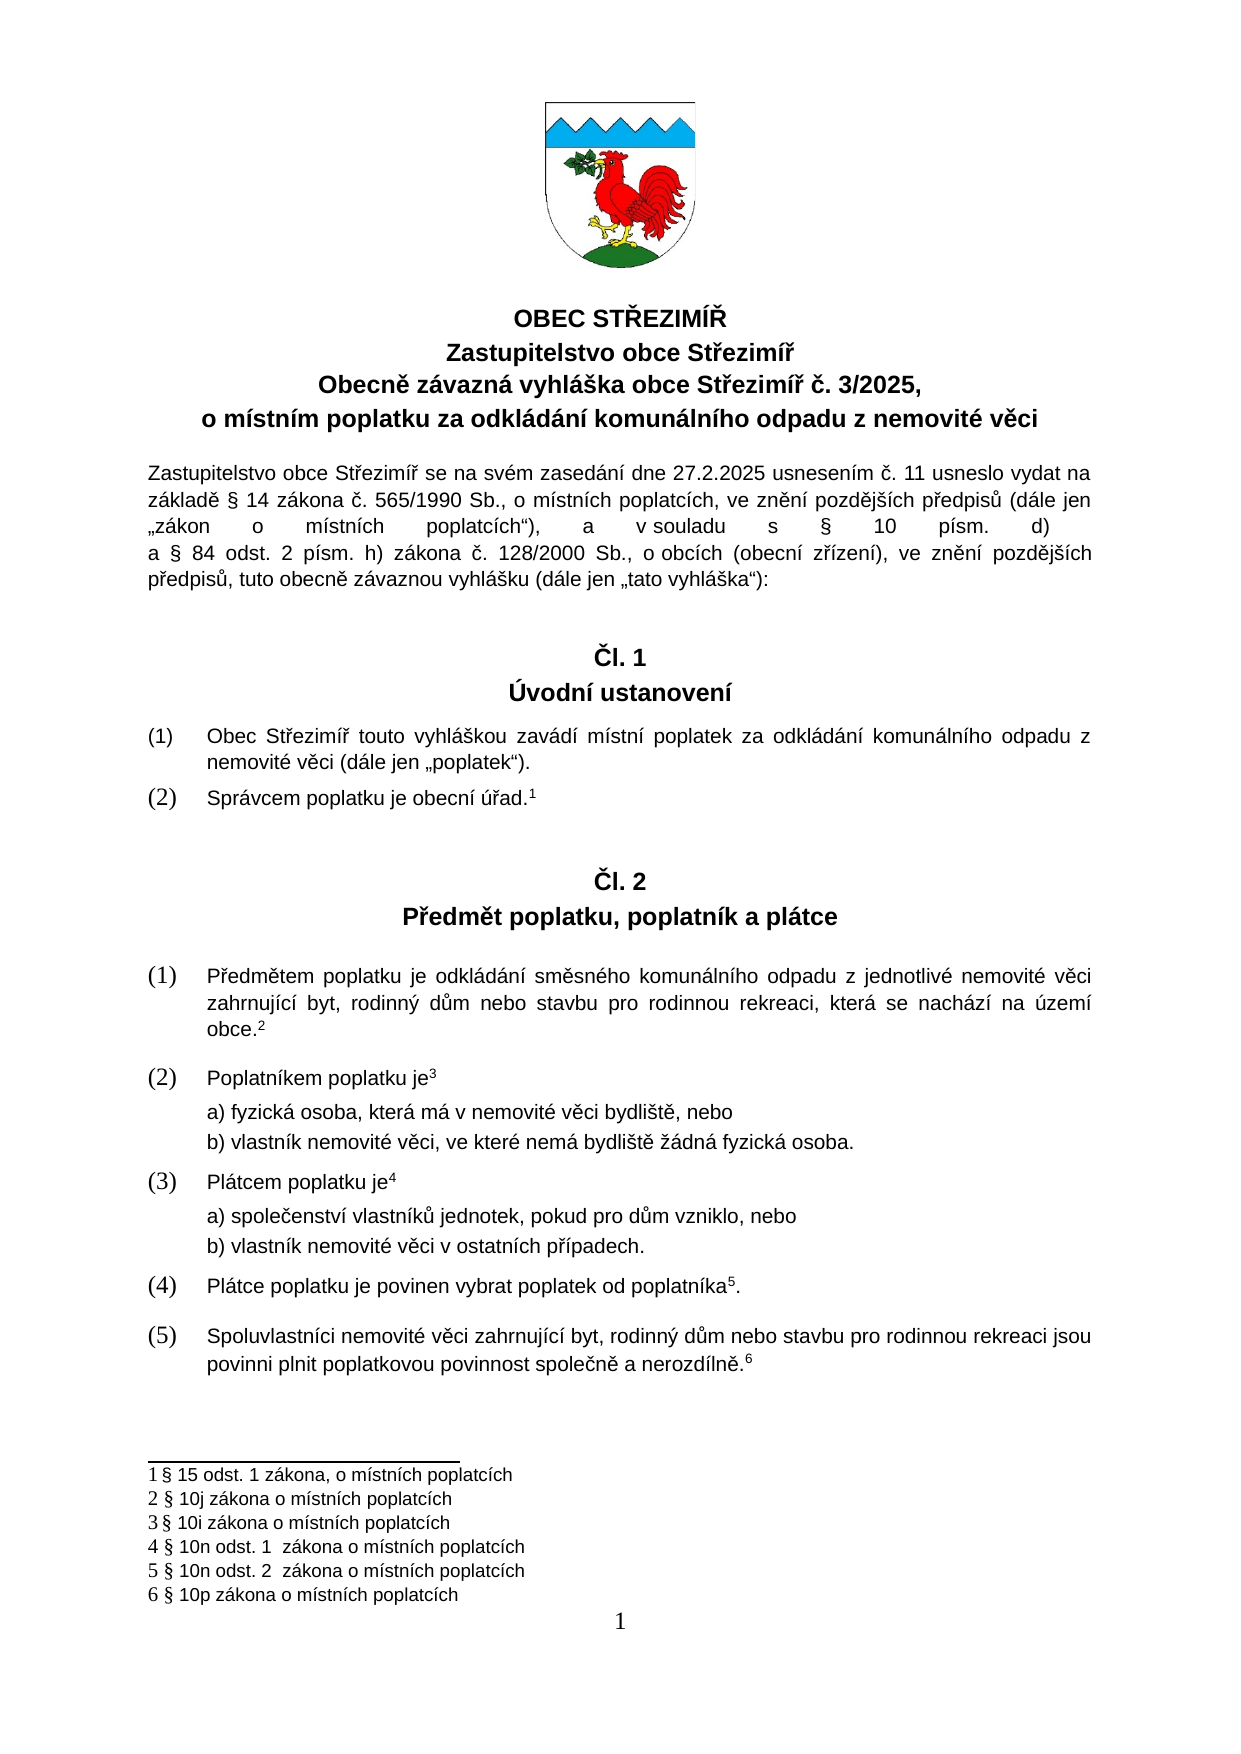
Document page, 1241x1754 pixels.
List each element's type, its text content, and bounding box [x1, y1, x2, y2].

list § 10n odst. 2 zákona o místních poplatcích [148, 1558, 1093, 1582]
list Spoluvlastníci nemovité věci zahrnující byt, rodinný dům nebo stavbu pro rodinnou rekreaci jsou povinni plnit poplatkovou povinnost společně a nerozdílně. [148, 1320, 1093, 1375]
text Čl. 2 [148, 867, 1093, 896]
text Obecně závazná vyhláška obce Střezimíř č. 3/2025, [148, 371, 1093, 399]
list § 10p zákona o místních poplatcích [148, 1582, 1093, 1606]
list Poplatníkem poplatku je [148, 1062, 1093, 1091]
text a) fyzická osoba, která má v nemovité věci bydliště, nebo [148, 1100, 1093, 1124]
text OBEC STŘEZIMÍŘ [148, 304, 1093, 333]
list § 15 odst. 1 zákona, o místních poplatcích [148, 1462, 1093, 1486]
list Správcem poplatku je obecní úřad. [148, 782, 1093, 811]
text Úvodní ustanovení [148, 678, 1093, 707]
list § 10j zákona o místních poplatcích [148, 1486, 1093, 1510]
list Obec Střezimíř touto vyhláškou zavádí místní poplatek za odkládání komunálního odpadu z nemovité věci (dále jen „poplatek“). [148, 723, 1093, 774]
list § 10i zákona o místních poplatcích [148, 1510, 1093, 1534]
subtitle Zastupitelstvo obce Střezimíř se na svém zasedání dne 27.2.2025 usnesením č. 11 usneslo vydat na základě § 14 zákona č. 565/1990 Sb., o místních poplatcích, ve znění pozdějších předpisů (dále jen „zákon o místních poplatcích“), a v souladu s § 10 písm. d) a § 84 odst. 2 písm. h) zákona č. 128/2000 Sb., o obcích (obecní zřízení), ve znění pozdějších předpisů, tuto obecně závaznou vyhlášku (dále jen „tato vyhláška“): [148, 461, 1093, 591]
text b) vlastník nemovité věci, ve které nemá bydliště žádná fyzická osoba. [148, 1130, 1093, 1154]
text b) vlastník nemovité věci v ostatních případech. [148, 1233, 1093, 1257]
list § 10n odst. 1 zákona o místních poplatcích [148, 1534, 1093, 1558]
list Plátce poplatku je povinen vybrat poplatek od poplatníka. [148, 1270, 1093, 1299]
text Zastupitelstvo obce Střezimíř [148, 337, 1093, 366]
text o místním poplatku za odkládání komunálního odpadu z nemovité věci [148, 403, 1093, 432]
text Čl. 1 [148, 643, 1093, 672]
list Předmětem poplatku je odkládání směsného komunálního odpadu z jednotlivé nemovité věci zahrnující byt, rodinný dům nebo stavbu pro rodinnou rekreaci, která se nachází na území obce. [148, 960, 1093, 1041]
text a) společenství vlastníků jednotek, pokud pro dům vzniklo, nebo [148, 1204, 1093, 1228]
list Plátcem poplatku je [148, 1166, 1093, 1195]
text Předmět poplatku, poplatník a plátce [148, 902, 1093, 931]
